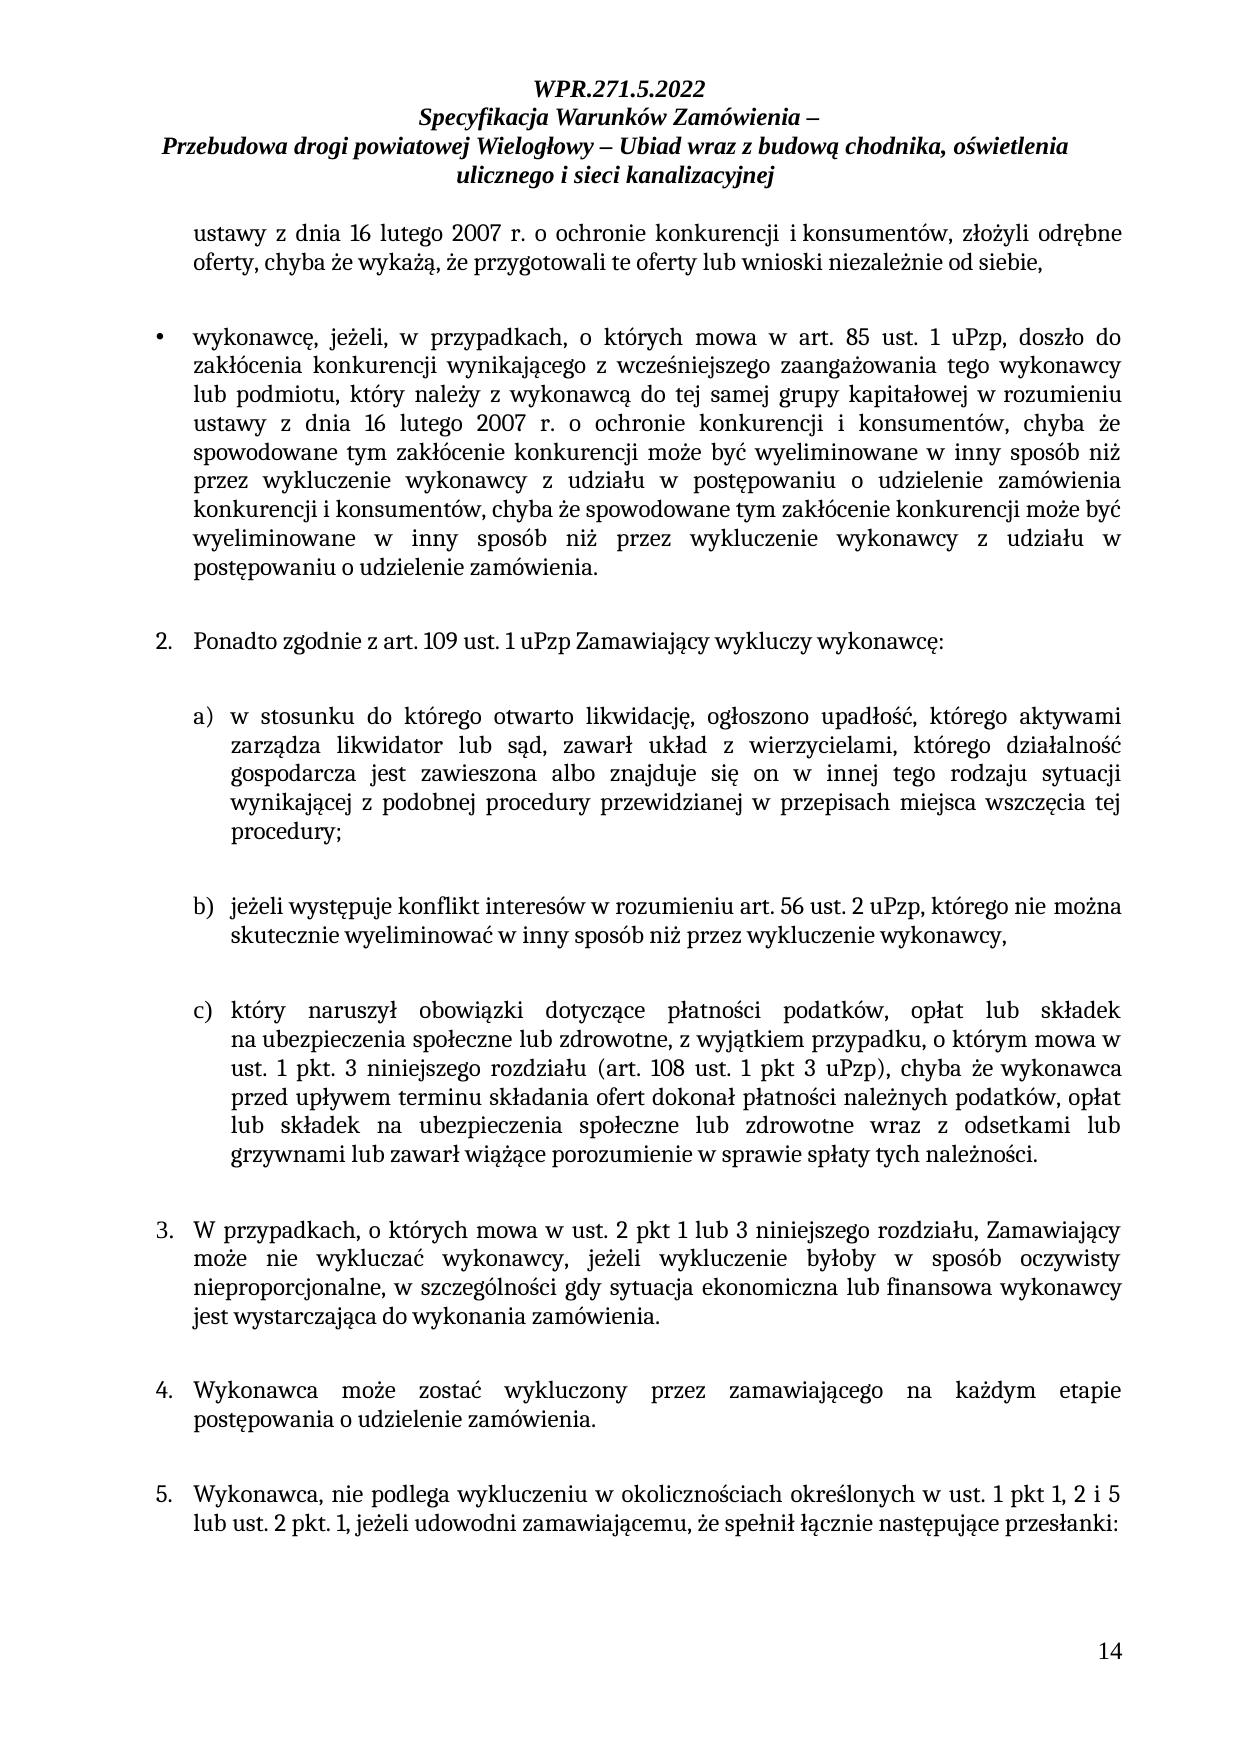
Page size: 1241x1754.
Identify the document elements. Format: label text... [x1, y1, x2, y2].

list który naruszył obowiązki dotyczące płatności podatków, opłat lub składek na ubezpieczenia społeczne lub zdrowotne, z wyjątkiem przypadku, o którym mowa w ust. 1 pkt. 3 niniejszego rozdziału (art. 108 ust. 1 pkt 3 uPzp), chyba że wykonawca przed upływem terminu składania ofert dokonał płatności należnych podatków, opłat lub składek na ubezpieczenia społeczne lub zdrowotne wraz z odsetkami lub grzywnami lub zawarł wiążące porozumienie w sprawie spłaty tych należności. [193, 996, 1122, 1169]
list Wykonawca, nie podlega wykluczeniu w okolicznościach określonych w ust. 1 pkt 1, 2 i 5 lub ust. 2 pkt. 1, jeżeli udowodni zamawiającemu, że spełnił łącznie następujące przesłanki: [156, 1480, 1122, 1537]
list jeżeli występuje konflikt interesów w rozumieniu art. 56 ust. 2 uPzp, którego nie można skutecznie wyeliminować w inny sposób niż przez wykluczenie wykonawcy, [193, 891, 1122, 950]
list W przypadkach, o których mowa w ust. 2 pkt 1 lub 3 niniejszego rozdziału, Zamawiający może nie wykluczać wykonawcy, jeżeli wykluczenie byłoby w sposób oczywisty nieproporcjonalne, w szczególności gdy sytuacja ekonomiczna lub finansowa wykonawcy jest wystarczająca do wykonania zamówienia. [156, 1215, 1122, 1331]
list Wykonawca może zostać wykluczony przez zamawiającego na każdym etapie postępowania o udzielenie zamówienia. [156, 1376, 1122, 1434]
list w stosunku do którego otwarto likwidację, ogłoszono upadłość, którego aktywami zarządza likwidator lub sąd, zawarł układ z wierzycielami, którego działalność gospodarcza jest zawieszona albo znajduje się on w innej tego rodzaju sytuacji wynikającej z podobnej procedury przewidzianej w przepisach miejsca wszczęcia tej procedury; [193, 702, 1122, 846]
list wykonawcę, jeżeli, w przypadkach, o których mowa w art. 85 ust. 1 uPzp, doszło do zakłócenia konkurencji wynikającego z wcześniejszego zaangażowania tego wykonawcy lub podmiotu, który należy z wykonawcą do tej samej grupy kapitałowej w rozumieniu ustawy z dnia 16 lutego 2007 r. o ochronie konkurencji i konsumentów, chyba że spowodowane tym zakłócenie konkurencji może być wyeliminowane w inny sposób niż przez wykluczenie wykonawcy z udziału w postępowaniu o udzielenie zamówienia konkurencji i konsumentów, chyba że spowodowane tym zakłócenie konkurencji może być wyeliminowane w inny sposób niż przez wykluczenie wykonawcy z udziału w postępowaniu o udzielenie zamówienia. [156, 323, 1122, 581]
list Ponadto zgodnie z art. 109 ust. 1 uPzp Zamawiający wykluczy wykonawcę: [156, 627, 1122, 656]
list ustawy z dnia 16 lutego 2007 r. o ochronie konkurencji i konsumentów, złożyli odrębne oferty, chyba że wykażą, że przygotowali te oferty lub wnioski niezależnie od siebie, [156, 219, 1122, 277]
